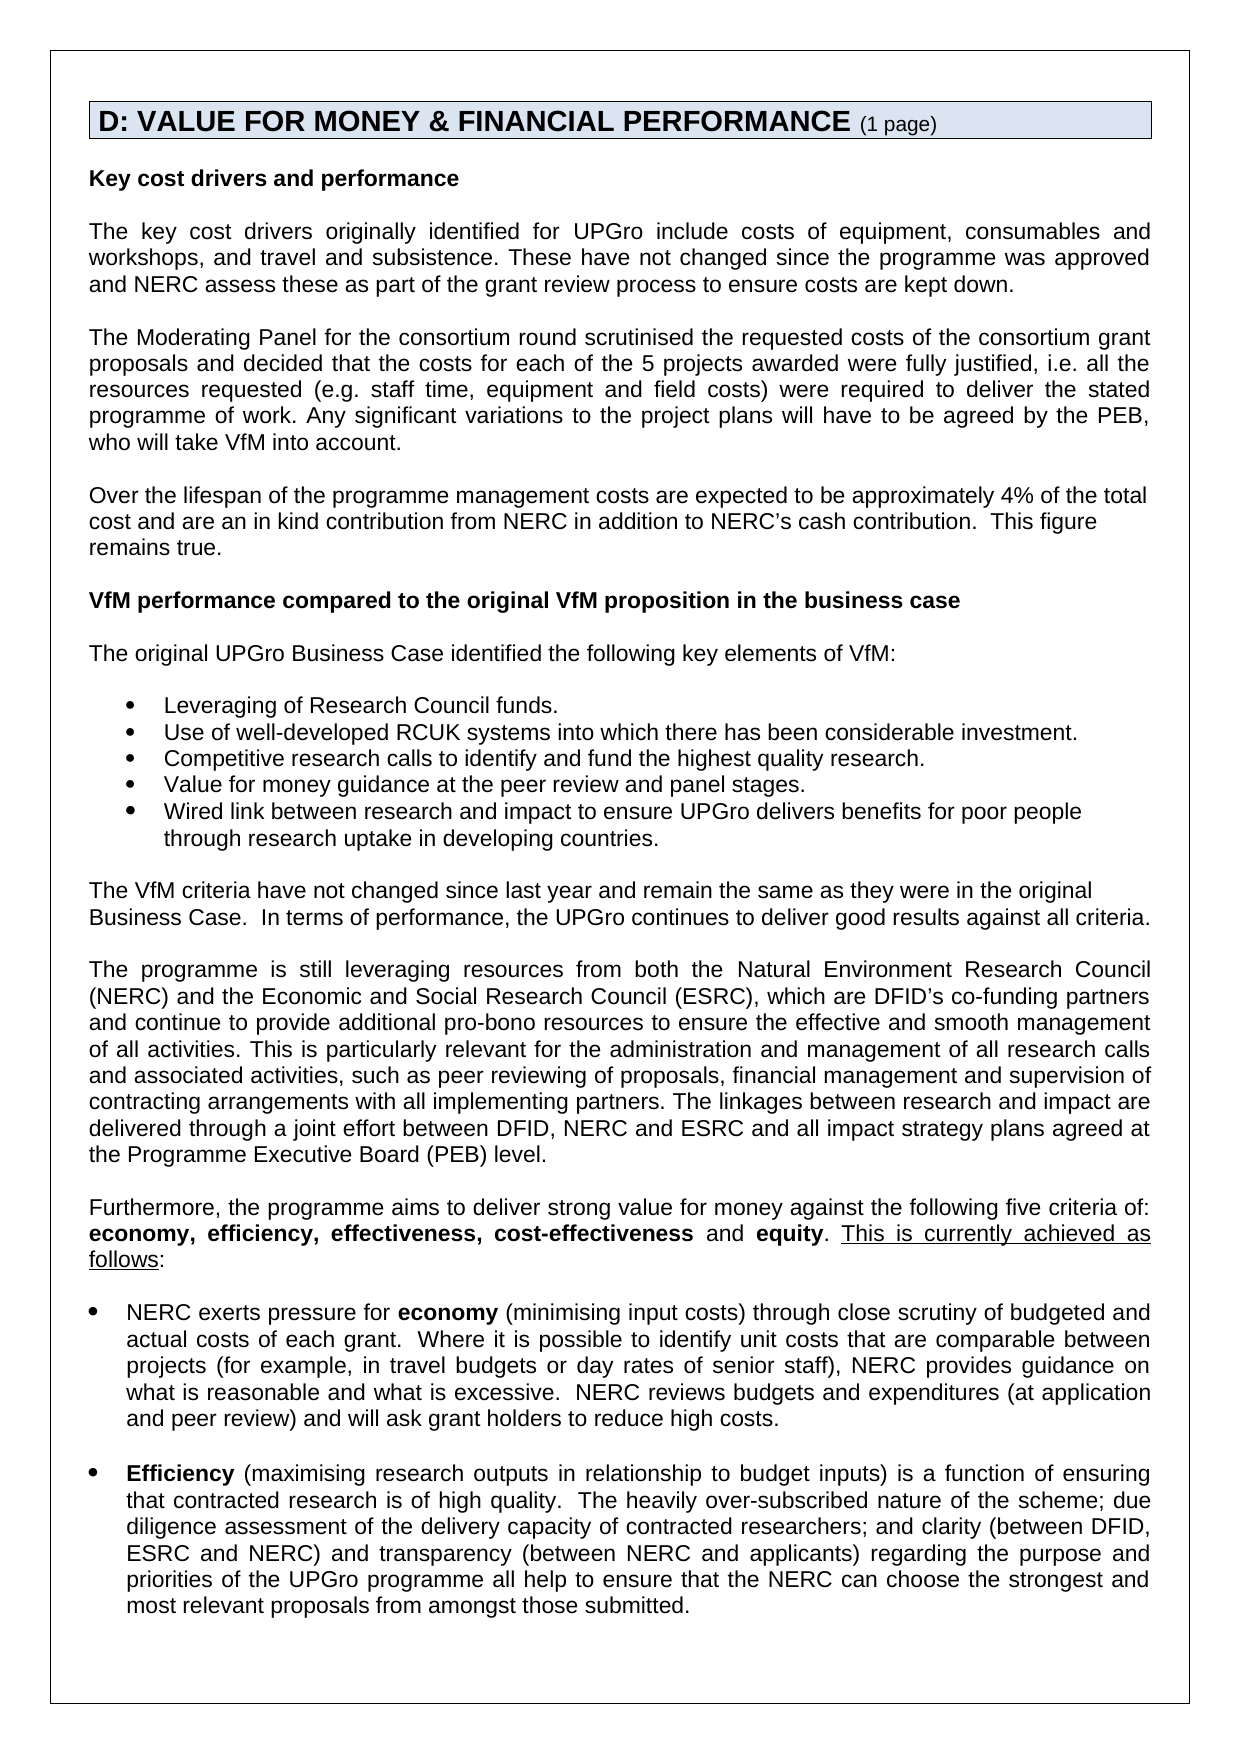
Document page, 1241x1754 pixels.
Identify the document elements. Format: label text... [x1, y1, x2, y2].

text The programme is still leveraging resources from both the Natural Environment Research Council (NERC) and the Economic and Social Research Council (ESRC), which are DFID’s co-funding partners and continue to provide additional pro-bono resources to ensure the effective and smooth management of all activities. This is particularly relevant for the administration and management of all research calls and associated activities, such as peer reviewing of proposals, financial management and supervision of contracting arrangements with all implementing partners. The linkages between research and impact are delivered through a joint effort between DFID, NERC and ESRC and all impact strategy plans agreed at the Programme Executive Board (PEB) level. [89, 956, 1152, 1167]
list Leveraging of Research Council funds. [126, 692, 1152, 719]
text VfM performance compared to the original VfM proposition in the business case [89, 587, 1152, 613]
text The key cost drivers originally identified for UPGro include costs of equipment, consumables and workshops, and travel and subsistence. These have not changed since the programme was approved and NERC assess these as part of the grant review process to ensure costs are kept down. [89, 218, 1152, 297]
list Use of well-developed RCUK systems into which there has been considerable investment. [126, 719, 1152, 745]
list NERC exerts pressure for economy (minimising input costs) through close scrutiny of budgeted and actual costs of each grant. Where it is possible to identify unit costs that are comparable between projects (for example, in travel budgets or day rates of senior staff), NERC provides guidance on what is reasonable and what is excessive. NERC reviews budgets and expenditures (at application and peer review) and will ask grant holders to reduce high costs. [89, 1299, 1152, 1460]
subtitle D: VALUE FOR MONEY & FINANCIAL PERFORMANCE (1 page) [90, 102, 1151, 138]
list Competitive research calls to identify and fund the highest quality research. [126, 745, 1152, 771]
text Furthermore, the programme aims to deliver strong value for money against the following five criteria of: economy, efficiency, effectiveness, cost-effectiveness and equity. This is currently achieved as follows: [89, 1194, 1152, 1273]
list Efficiency (maximising research outputs in relationship to budget inputs) is a function of ensuring that contracted research is of high quality. The heavily over-subscribed nature of the scheme; due diligence assessment of the delivery capacity of contracted researchers; and clarity (between DFID, ESRC and NERC) and transparency (between NERC and applicants) regarding the purpose and priorities of the UPGro programme all help to ensure that the NERC can choose the strongest and most relevant proposals from amongst those submitted. [89, 1460, 1152, 1647]
text The VfM criteria have not changed since last year and remain the same as they were in the original Business Case. In terms of performance, the UPGro continues to deliver good results against all criteria. [89, 877, 1152, 930]
text Over the lifespan of the programme management costs are expected to be approximately 4% of the total cost and are an in kind contribution from NERC in addition to NERC’s cash contribution. This figure remains true. [89, 482, 1152, 561]
list Value for money guidance at the peer review and panel stages. [126, 771, 1152, 798]
text Key cost drivers and performance [89, 165, 1152, 192]
text The Moderating Panel for the consortium round scrutinised the requested costs of the consortium grant proposals and decided that the costs for each of the 5 projects awarded were fully justified, i.e. all the resources requested (e.g. staff time, equipment and field costs) were required to deliver the stated programme of work. Any significant variations to the project plans will have to be agreed by the PEB, who will take VfM into account. [89, 323, 1152, 455]
text The original UPGro Business Case identified the following key elements of VfM: [89, 640, 1152, 666]
list Wired link between research and impact to ensure UPGro delivers benefits for poor people through research uptake in developing countries. [126, 798, 1152, 851]
